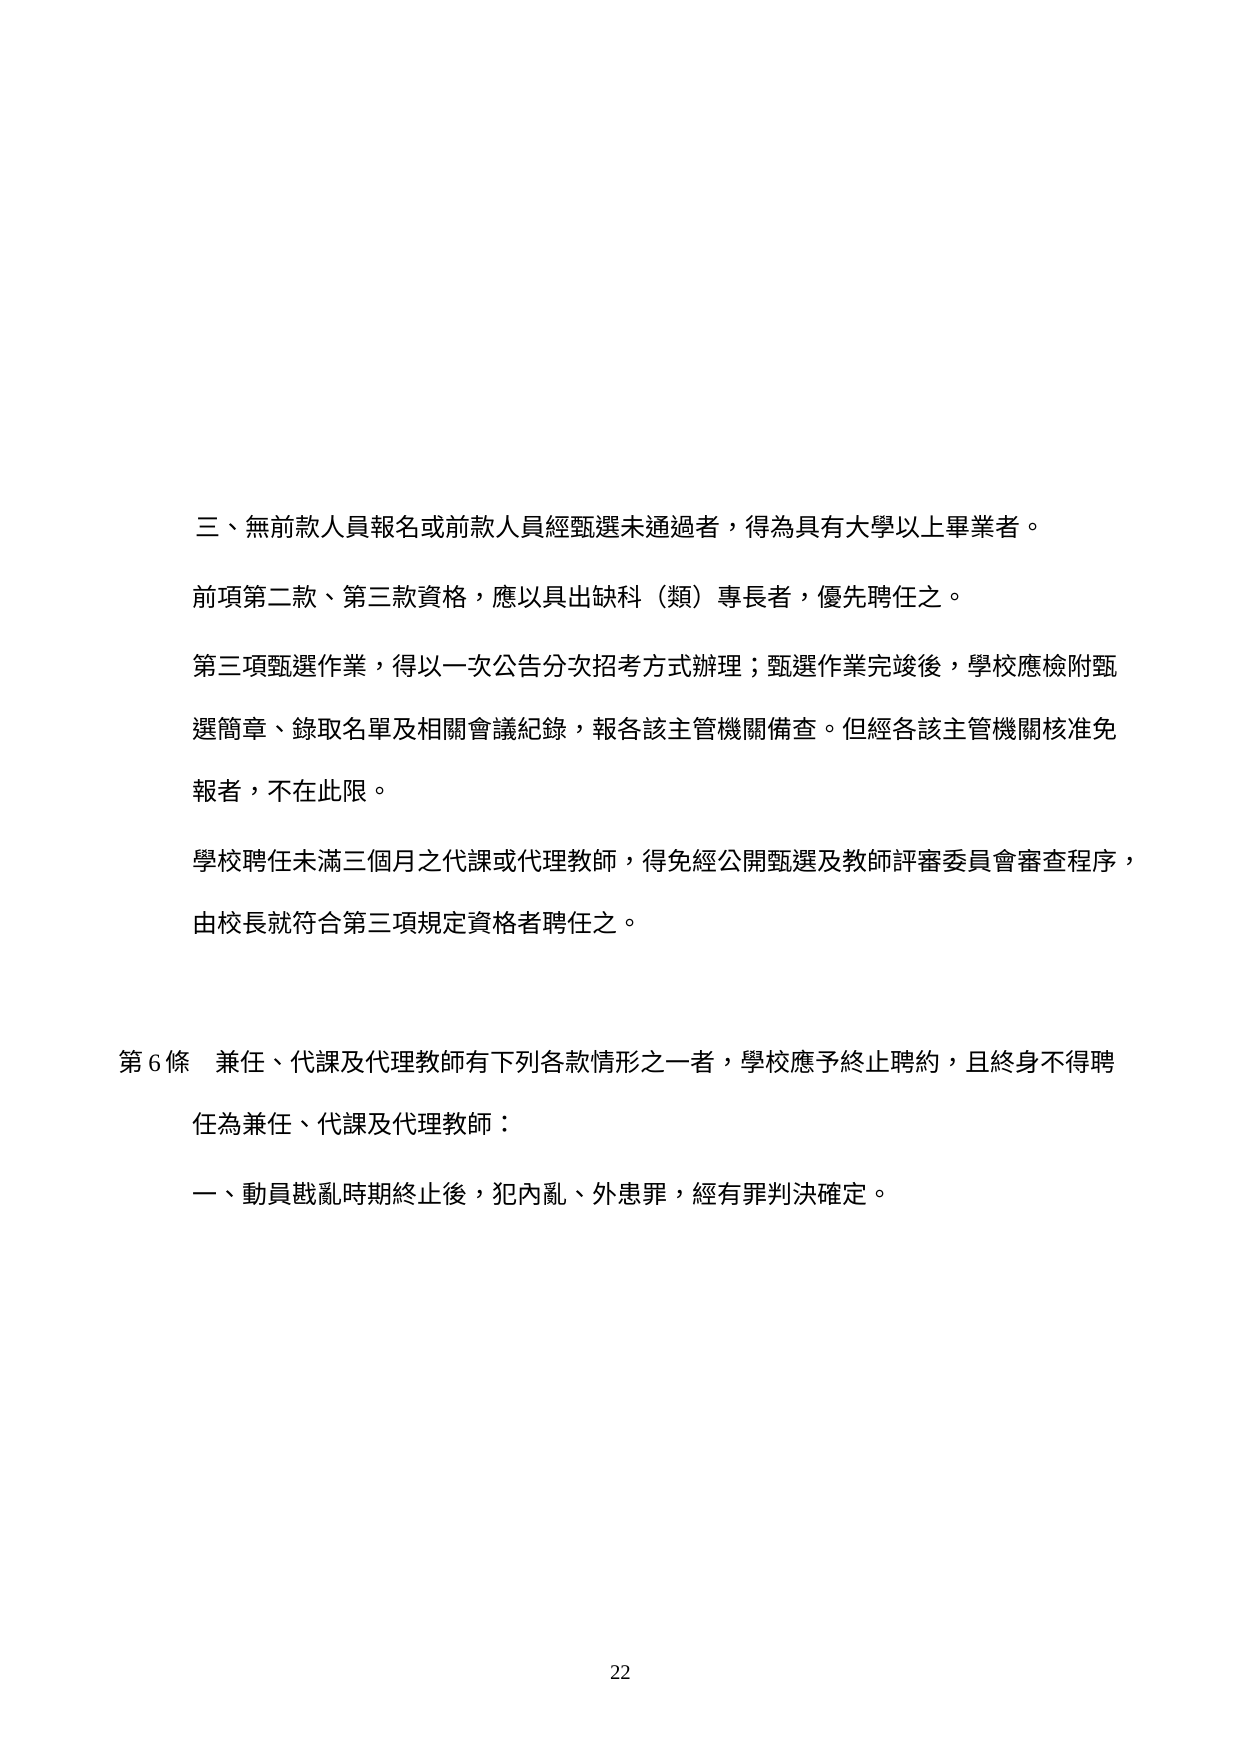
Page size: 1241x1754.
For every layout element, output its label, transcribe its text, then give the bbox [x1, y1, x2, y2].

text 第三項甄選作業，得以一次公告分次招考方式辦理；甄選作業完竣後，學校應檢附甄選簡章、錄取名單及相關會議紀錄，報各該主管機關備查。但經各該主管機關核准免報者，不在此限。 [192, 623, 1122, 811]
text 學校聘任未滿三個月之代課或代理教師，得免經公開甄選及教師評審委員會審查程序，由校長就符合第三項規定資格者聘任之。 [192, 817, 1122, 942]
text 三、無前款人員報名或前款人員經甄選未通過者，得為具有大學以上畢業者。 [118, 484, 1122, 547]
text 前項第二款、第三款資格，應以具出缺科（類）專長者，優先聘任之。 [192, 554, 1122, 616]
text 一、動員戡亂時期終止後，犯內亂、外患罪，經有罪判決確定。 [192, 1151, 1122, 1213]
text 第6條 兼任、代課及代理教師有下列各款情形之一者，學校應予終止聘約，且終身不得聘任為兼任、代課及代理教師： [118, 1019, 1122, 1144]
